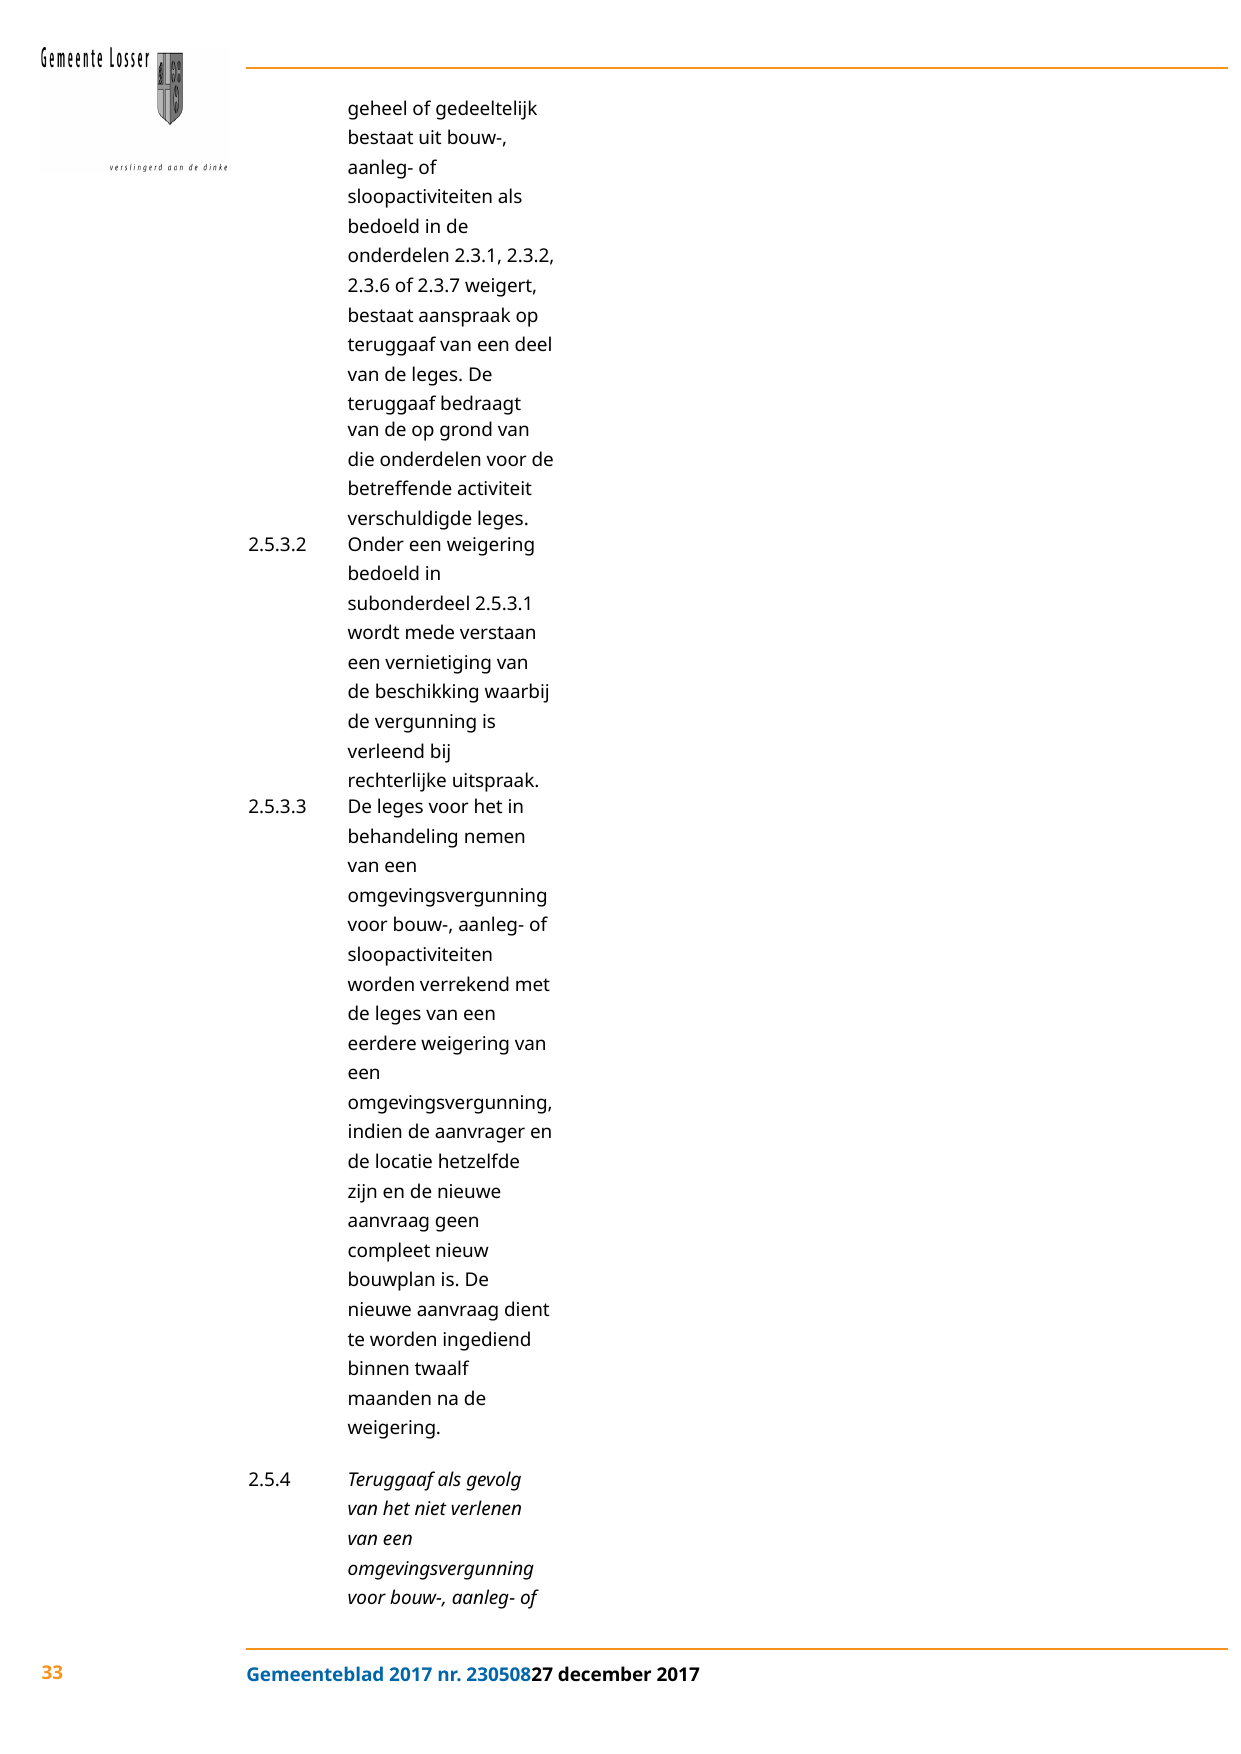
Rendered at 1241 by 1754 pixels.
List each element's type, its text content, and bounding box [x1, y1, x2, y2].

table_cell Onder een weigering bedoeld in subonderdeel 2.5.3.1 wordt mede verstaan een vernietiging van de beschikking waarbij de vergunning is verleend bij rechterlijke uitspraak. [348, 531, 555, 793]
table_cell [555, 531, 654, 793]
table_cell [555, 793, 654, 1440]
table_cell [555, 1466, 654, 1610]
table_cell van de op grond van die onderdelen voor de betreffende activiteit verschuldigde leges. [348, 416, 555, 531]
table_cell [555, 416, 654, 531]
table_cell geheel of gedeeltelijk bestaat uit bouw-, aanleg- of sloopactiviteiten als bedoeld in de onderdelen 2.3.1, 2.3.2, 2.3.6 of 2.3.7 weigert, bestaat aanspraak op teruggaaf van een deel van de leges. De teruggaaf bedraagt [348, 95, 555, 416]
table_cell [248, 95, 347, 416]
table_cell 2.5.3.3 [248, 793, 347, 1440]
table_cell 2.5.3.2 [248, 531, 347, 793]
table_cell [248, 1440, 347, 1466]
table_cell [555, 95, 654, 416]
table_cell Teruggaaf als gevolg van het niet verlenen van een omgevingsvergunning voor bouw-, aanleg- of [348, 1466, 555, 1610]
table_cell De leges voor het in behandeling nemen van een omgevingsvergunning voor bouw-, aanleg- of sloopactiviteiten worden verrekend met de leges van een eerdere weigering van een omgevingsvergunning, indien de aanvrager en de locatie hetzelfde zijn en de nieuwe aanvraag geen compleet nieuw bouwplan is. De nieuwe aanvraag dient te worden ingediend binnen twaalf maanden na de weigering. [348, 793, 555, 1440]
table_cell [348, 1440, 555, 1466]
table_cell 2.5.4 [248, 1466, 347, 1610]
table_cell [555, 1440, 654, 1466]
picture [41, 47, 231, 172]
table_cell [248, 416, 347, 531]
